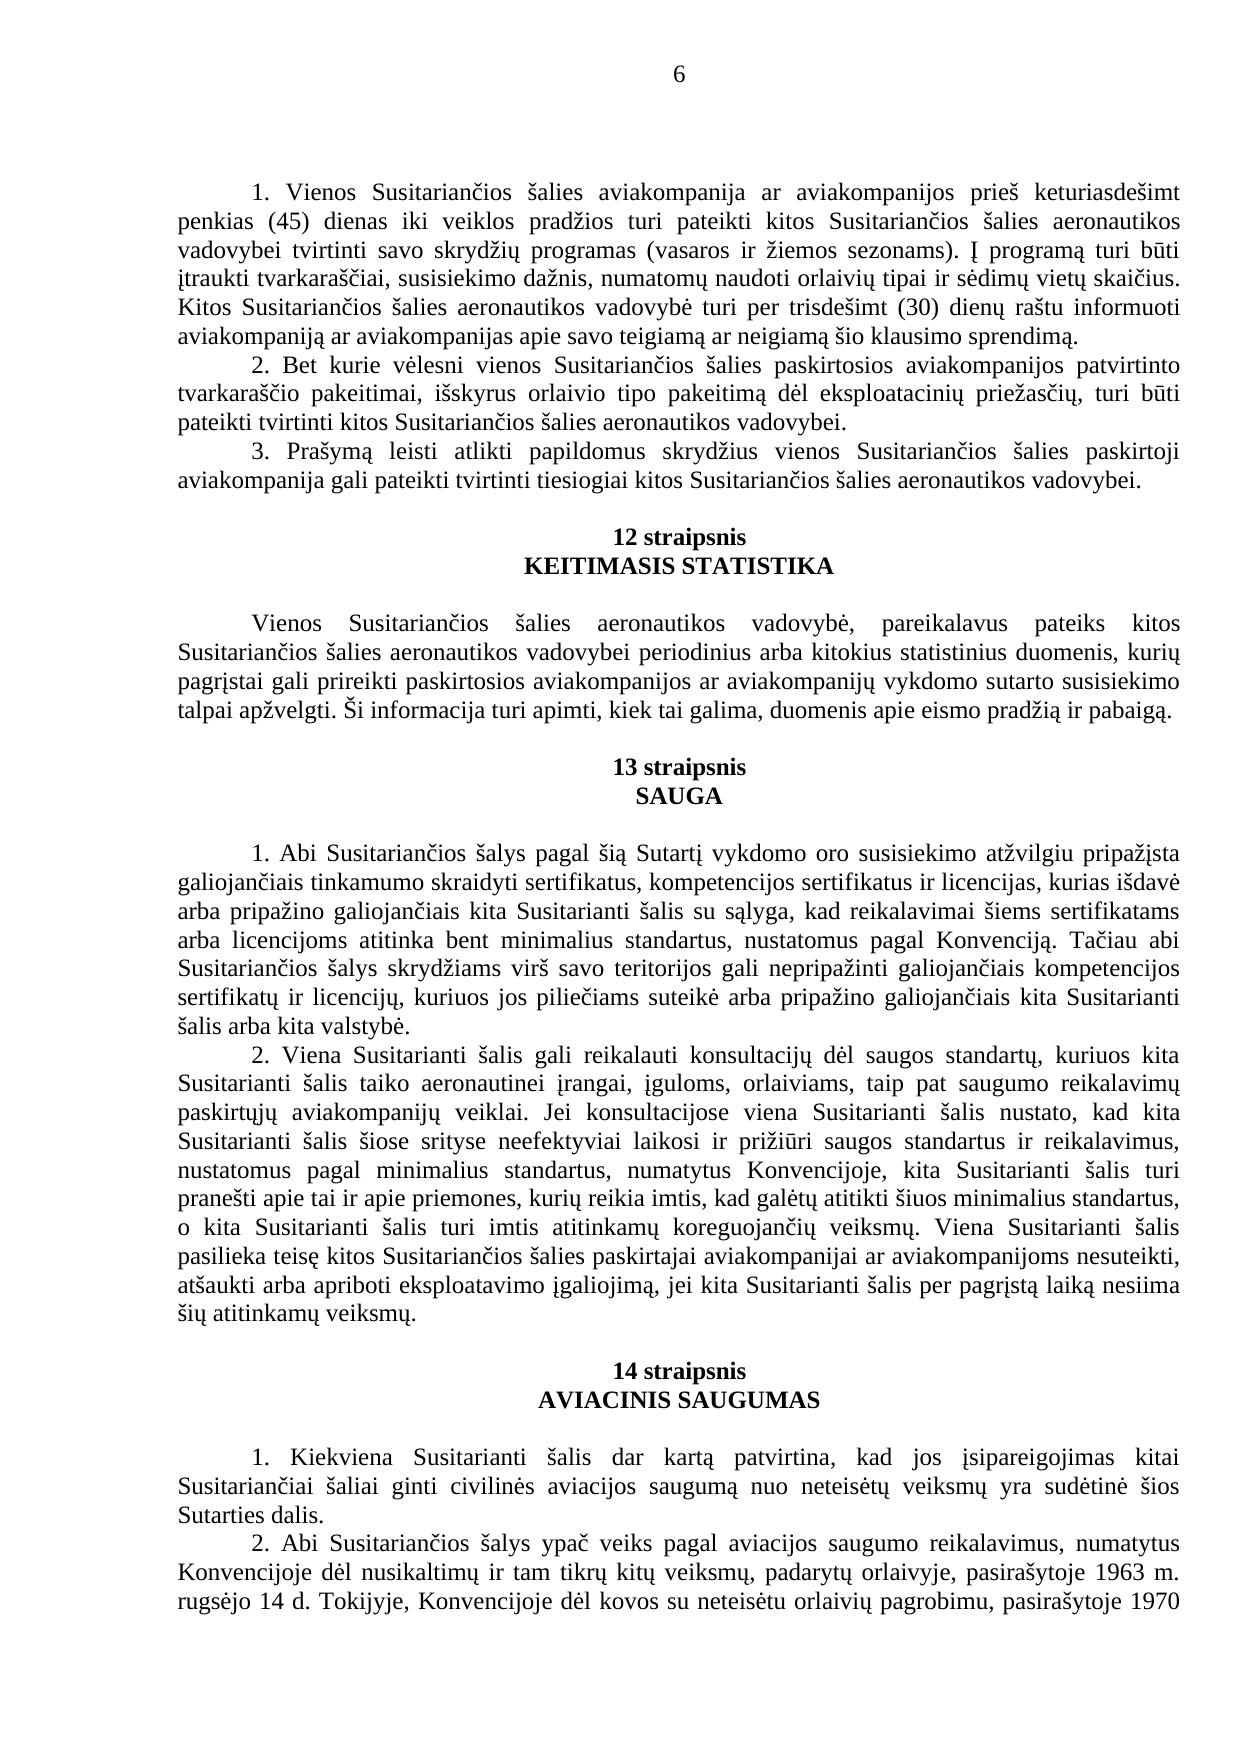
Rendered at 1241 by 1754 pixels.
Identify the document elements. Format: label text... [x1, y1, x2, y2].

text 14 straipsnis [177, 1356, 1181, 1385]
text 1. Vienos Susitariančios šalies aviakompanija ar aviakompanijos prieš keturiasdešimt penkias (45) dienas iki veiklos pradžios turi pateikti kitos Susitariančios šalies aeronautikos vadovybei tvirtinti savo skrydžių programas (vasaros ir žiemos sezonams). Į programą turi būti įtraukti tvarkaraščiai, susisiekimo dažnis, numatomų naudoti orlaivių tipai ir sėdimų vietų skaičius. Kitos Susitariančios šalies aeronautikos vadovybė turi per trisdešimt (30) dienų raštu informuoti aviakompaniją ar aviakompanijas apie savo teigiamą ar neigiamą šio klausimo sprendimą. [177, 177, 1181, 350]
text 3. Prašymą leisti atlikti papildomus skrydžius vienos Susitariančios šalies paskirtoji aviakompanija gali pateikti tvirtinti tiesiogiai kitos Susitariančios šalies aeronautikos vadovybei. [177, 436, 1181, 493]
text 2. Bet kurie vėlesni vienos Susitariančios šalies paskirtosios aviakompanijos patvirtinto tvarkaraščio pakeitimai, išskyrus orlaivio tipo pakeitimą dėl eksploatacinių priežasčių, turi būti pateikti tvirtinti kitos Susitariančios šalies aeronautikos vadovybei. [177, 350, 1181, 436]
text 2. Viena Susitarianti šalis gali reikalauti konsultacijų dėl saugos standartų, kuriuos kita Susitarianti šalis taiko aeronautinei įrangai, įguloms, orlaiviams, taip pat saugumo reikalavimų paskirtųjų aviakompanijų veiklai. Jei konsultacijose viena Susitarianti šalis nustato, kad kita Susitarianti šalis šiose srityse neefektyviai laikosi ir prižiūri saugos standartus ir reikalavimus, nustatomus pagal minimalius standartus, numatytus Konvencijoje, kita Susitarianti šalis turi pranešti apie tai ir apie priemones, kurių reikia imtis, kad galėtų atitikti šiuos minimalius standartus, o kita Susitarianti šalis turi imtis atitinkamų koreguojančių veiksmų. Viena Susitarianti šalis pasilieka teisę kitos Susitariančios šalies paskirtajai aviakompanijai ar aviakompanijoms nesuteikti, atšaukti arba apriboti eksploatavimo įgaliojimą, jei kita Susitarianti šalis per pagrįstą laiką nesiima šių atitinkamų veiksmų. [177, 1040, 1181, 1327]
text 1. Abi Susitariančios šalys pagal šią Sutartį vykdomo oro susisiekimo atžvilgiu pripažįsta galiojančiais tinkamumo skraidyti sertifikatus, kompetencijos sertifikatus ir licencijas, kurias išdavė arba pripažino galiojančiais kita Susitarianti šalis su sąlyga, kad reikalavimai šiems sertifikatams arba licencijoms atitinka bent minimalius standartus, nustatomus pagal Konvenciją. Tačiau abi Susitariančios šalys skrydžiams virš savo teritorijos gali nepripažinti galiojančiais kompetencijos sertifikatų ir licencijų, kuriuos jos piliečiams suteikė arba pripažino galiojančiais kita Susitarianti šalis arba kita valstybė. [177, 838, 1181, 1040]
text AVIACINIS SAUGUMAS [177, 1385, 1181, 1413]
text 12 straipsnis [177, 522, 1181, 551]
text 2. Abi Susitariančios šalys ypač veiks pagal aviacijos saugumo reikalavimus, numatytus Konvencijoje dėl nusikaltimų ir tam tikrų kitų veiksmų, padarytų orlaivyje, pasirašytoje 1963 m. rugsėjo 14 d. Tokijyje, Konvencijoje dėl kovos su neteisėtu orlaivių pagrobimu, pasirašytoje 1970 [177, 1528, 1181, 1615]
text Vienos Susitariančios šalies aeronautikos vadovybė, pareikalavus pateiks kitos Susitariančios šalies aeronautikos vadovybei periodinius arba kitokius statistinius duomenis, kurių pagrįstai gali prireikti paskirtosios aviakompanijos ar aviakompanijų vykdomo sutarto susisiekimo talpai apžvelgti. Ši informacija turi apimti, kiek tai galima, duomenis apie eismo pradžią ir pabaigą. [177, 608, 1181, 723]
text 1. Kiekviena Susitarianti šalis dar kartą patvirtina, kad jos įsipareigojimas kitai Susitariančiai šaliai ginti civilinės aviacijos saugumą nuo neteisėtų veiksmų yra sudėtinė šios Sutarties dalis. [177, 1442, 1181, 1528]
text 13 straipsnis [177, 752, 1181, 781]
text KEITIMASIS STATISTIKA [177, 551, 1181, 580]
text SAUGA [177, 781, 1181, 810]
